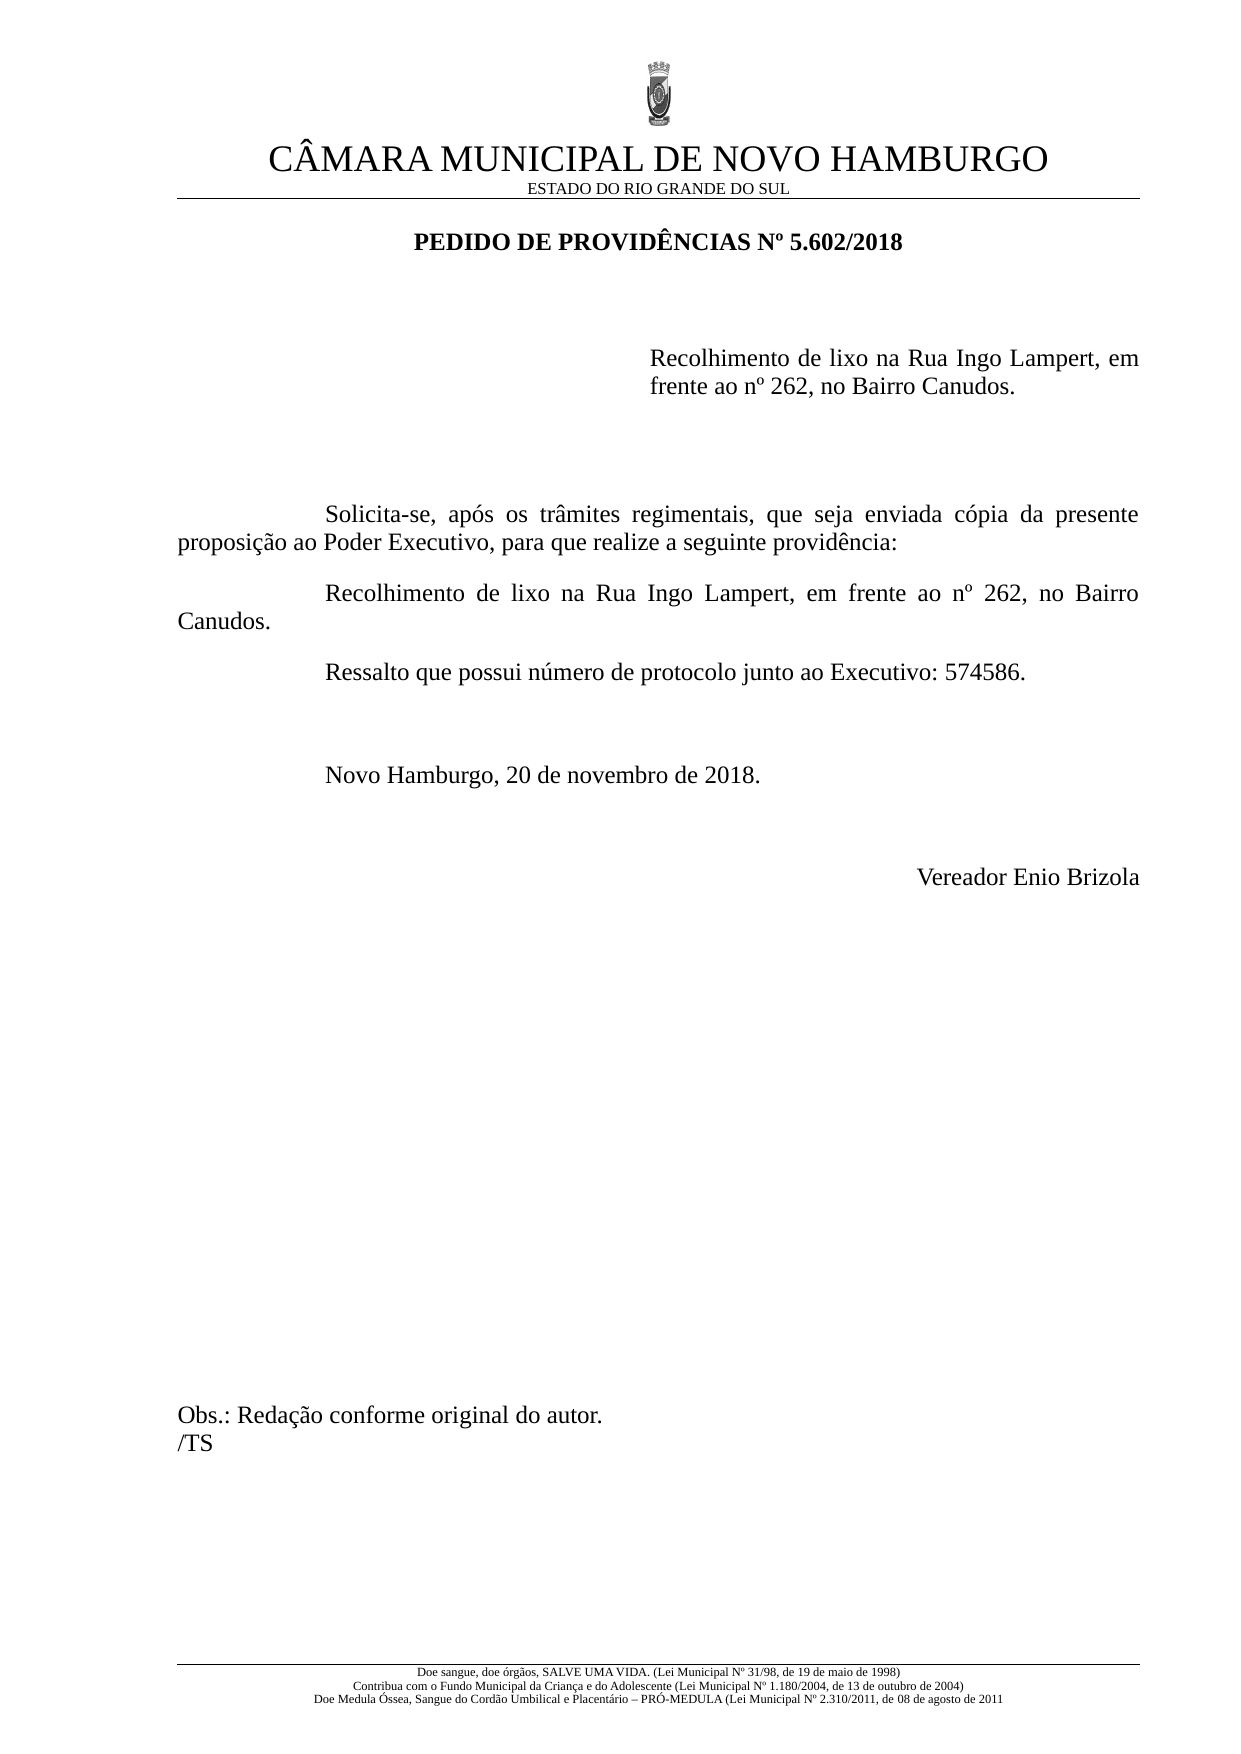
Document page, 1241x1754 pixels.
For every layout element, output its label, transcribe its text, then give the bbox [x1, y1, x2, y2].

text Obs.: Redação conforme original do autor. [177, 1401, 1140, 1429]
text /TS [177, 1429, 1140, 1457]
text Vereador Enio Brizola [177, 863, 1140, 891]
text PEDIDO DE PROVIDÊNCIAS Nº 5.602/2018 [177, 228, 1140, 256]
text Recolhimento de lixo na Rua Ingo Lampert, em frente ao nº 262, no Bairro Canudos. [649, 344, 1140, 400]
text Solicita-se, após os trâmites regimentais, que seja enviada cópia da presente proposição ao Poder Executivo, para que realize a seguinte providência: [177, 500, 1140, 556]
text Ressalto que possui número de protocolo junto ao Executivo: 574586. [177, 658, 1140, 686]
text Recolhimento de lixo na Rua Ingo Lampert, em frente ao nº 262, no Bairro Canudos. [177, 579, 1140, 635]
text Novo Hamburgo, 20 de novembro de 2018. [177, 761, 1140, 788]
